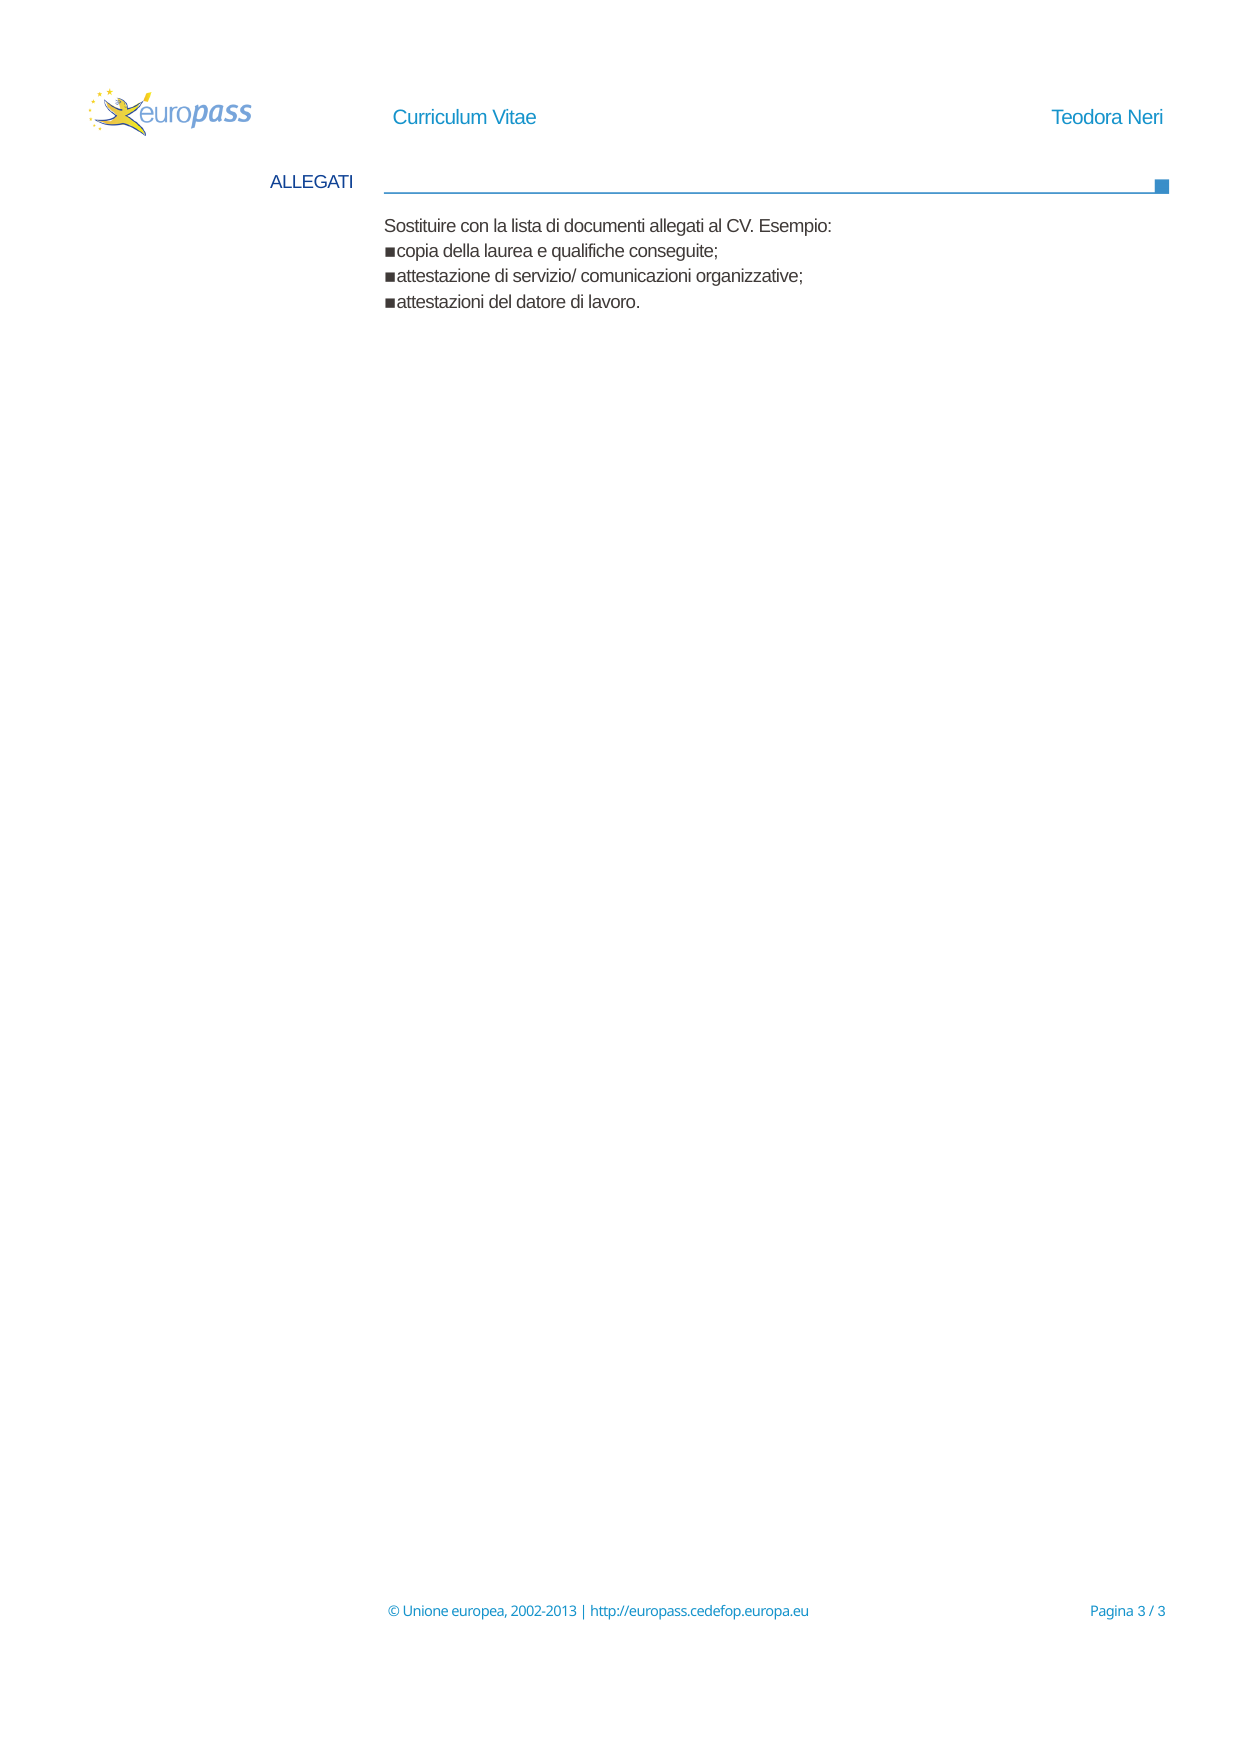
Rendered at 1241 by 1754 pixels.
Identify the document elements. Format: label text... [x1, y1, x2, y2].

table_header ALLEGATI [89, 171, 384, 193]
table_cell [89, 314, 384, 337]
table_header [384, 171, 1169, 192]
table_header Sostituire con la lista di documenti allegati al CV. Esempio: copia della laurea e qualifiche conseguite; attestazione di servizio/ comunicazioni organizzative; attestazioni del datore di lavoro. [384, 213, 1169, 313]
table_header [89, 213, 384, 313]
table_cell [384, 314, 1169, 337]
